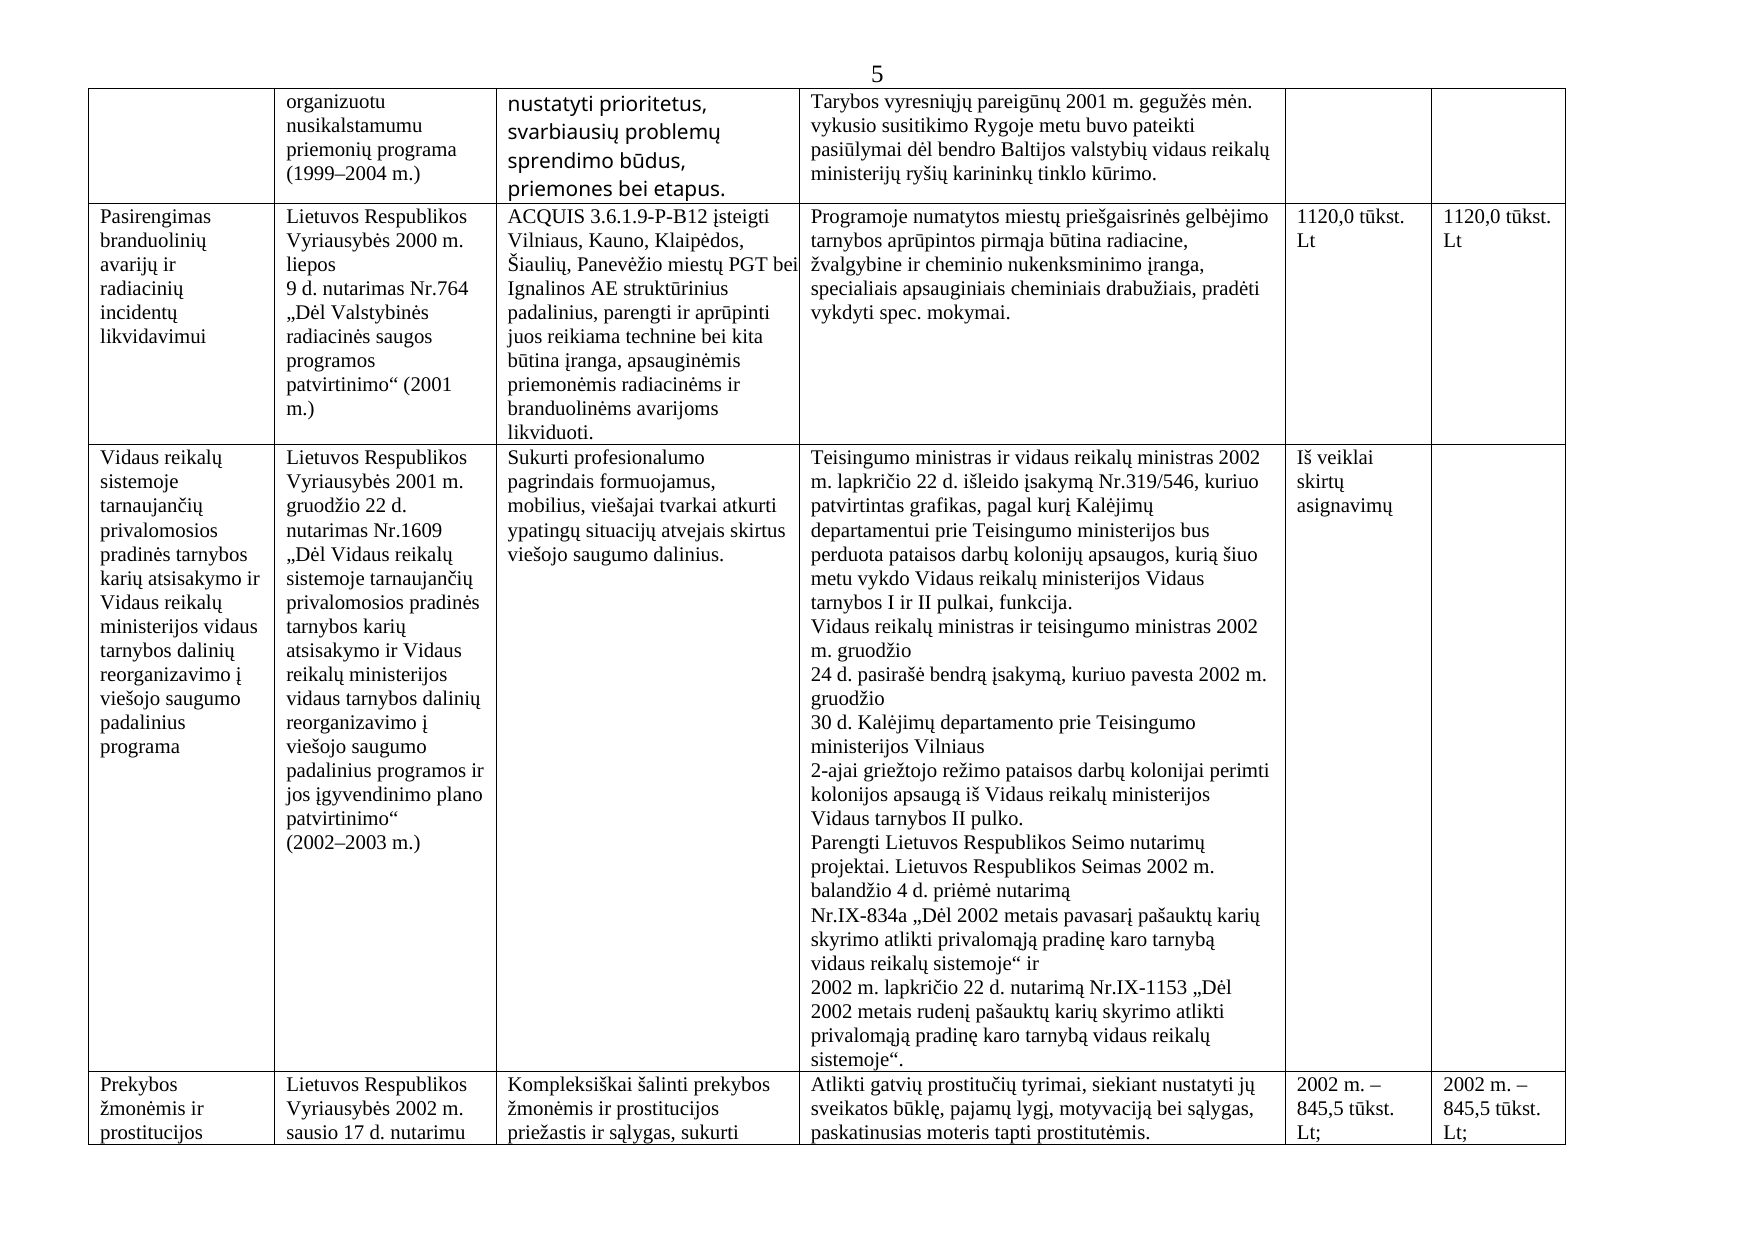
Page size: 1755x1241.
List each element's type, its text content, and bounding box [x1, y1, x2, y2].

table_cell Lietuvos Respublikos Vyriausybės 2000 m. liepos 9 d. nutarimas Nr.764 „Dėl Valstybinės radiacinės saugos programos patvirtinimo“ (2001 m.) [275, 204, 496, 444]
table_cell 1120,0 tūkst. Lt [1286, 204, 1431, 444]
table_cell Pasirengimas branduolinių avarijų ir radiacinių incidentų likvidavimui [89, 204, 274, 444]
table_cell [89, 89, 274, 203]
table_cell Lietuvos Respublikos Vyriausybės 2002 m. sausio 17 d. nutarimu [275, 1072, 496, 1144]
table_cell [1432, 89, 1565, 203]
table_cell [1432, 445, 1565, 1071]
table_cell Sukurti profesionalumo pagrindais formuojamus, mobilius, viešajai tvarkai atkurti ypatingų situacijų atvejais skirtus viešojo saugumo dalinius. [497, 445, 799, 1071]
table_cell Programoje numatytos miestų priešgaisrinės gelbėjimo tarnybos aprūpintos pirmąja būtina radiacine, žvalgybine ir cheminio nukenksminimo įranga, specialiais apsauginiais cheminiais drabužiais, pradėti vykdyti spec. mokymai. [800, 204, 1285, 444]
table_cell ACQUIS 3.6.1.9-P-B12 įsteigti Vilniaus, Kauno, Klaipėdos, Šiaulių, Panevėžio miestų PGT bei Ignalinos AE struktūrinius padalinius, parengti ir aprūpinti juos reikiama technine bei kita būtina įranga, apsauginėmis priemonėmis radiacinėms ir branduolinėms avarijoms likviduoti. [497, 204, 799, 444]
table_cell Prekybos žmonėmis ir prostitucijos [89, 1072, 274, 1144]
table_cell Lietuvos Respublikos Vyriausybės 2001 m. gruodžio 22 d. nutarimas Nr.1609 „Dėl Vidaus reikalų sistemoje tarnaujančių privalomosios pradinės tarnybos karių atsisakymo ir Vidaus reikalų ministerijos vidaus tarnybos dalinių reorganizavimo į viešojo saugumo padalinius programos ir jos įgyvendinimo plano patvirtinimo“ (2002–2003 m.) [275, 445, 496, 1071]
table_cell Iš veiklai skirtų asignavimų [1286, 445, 1431, 1071]
table_cell Atlikti gatvių prostitučių tyrimai, siekiant nustatyti jų sveikatos būklę, pajamų lygį, motyvaciją bei sąlygas, paskatinusias moteris tapti prostitutėmis. [800, 1072, 1285, 1144]
table_cell organizuotu nusikalstamumu priemonių programa (1999–2004 m.) [275, 89, 496, 203]
table_cell 2002 m. – 845,5 tūkst. Lt; [1432, 1072, 1565, 1144]
table_cell Vidaus reikalų sistemoje tarnaujančių privalomosios pradinės tarnybos karių atsisakymo ir Vidaus reikalų ministerijos vidaus tarnybos dalinių reorganizavimo į viešojo saugumo padalinius programa [89, 445, 274, 1071]
table_cell Teisingumo ministras ir vidaus reikalų ministras 2002 m. lapkričio 22 d. išleido įsakymą Nr.319/546, kuriuo patvirtintas grafikas, pagal kurį Kalėjimų departamentui prie Teisingumo ministerijos bus perduota pataisos darbų kolonijų apsaugos, kurią šiuo metu vykdo Vidaus reikalų ministerijos Vidaus tarnybos I ir II pulkai, funkcija. Vidaus reikalų ministras ir teisingumo ministras 2002 m. gruodžio 24 d. pasirašė bendrą įsakymą, kuriuo pavesta 2002 m. gruodžio 30 d. Kalėjimų departamento prie Teisingumo ministerijos Vilniaus 2-ajai griežtojo režimo pataisos darbų kolonijai perimti kolonijos apsaugą iš Vidaus reikalų ministerijos Vidaus tarnybos II pulko. Parengti Lietuvos Respublikos Seimo nutarimų projektai. Lietuvos Respublikos Seimas 2002 m. balandžio 4 d. priėmė nutarimą Nr.IX-834a „Dėl 2002 metais pavasarį pašauktų karių skyrimo atlikti privalomąją pradinę karo tarnybą vidaus reikalų sistemoje“ ir 2002 m. lapkričio 22 d. nutarimą Nr.IX-1153 „Dėl 2002 metais rudenį pašauktų karių skyrimo atlikti privalomąją pradinę karo tarnybą vidaus reikalų sistemoje“. [800, 445, 1285, 1071]
table_cell Tarybos vyresniųjų pareigūnų 2001 m. gegužės mėn. vykusio susitikimo Rygoje metu buvo pateikti pasiūlymai dėl bendro Baltijos valstybių vidaus reikalų ministerijų ryšių karininkų tinklo kūrimo. [800, 89, 1285, 203]
table_cell [1286, 89, 1431, 203]
table_cell nustatyti prioritetus, svarbiausių problemų sprendimo būdus, priemones bei etapus. [497, 89, 799, 203]
table_cell Kompleksiškai šalinti prekybos žmonėmis ir prostitucijos priežastis ir sąlygas, sukurti [497, 1072, 799, 1144]
table_cell 1120,0 tūkst. Lt [1432, 204, 1565, 444]
table_cell 2002 m. – 845,5 tūkst. Lt; [1286, 1072, 1431, 1144]
